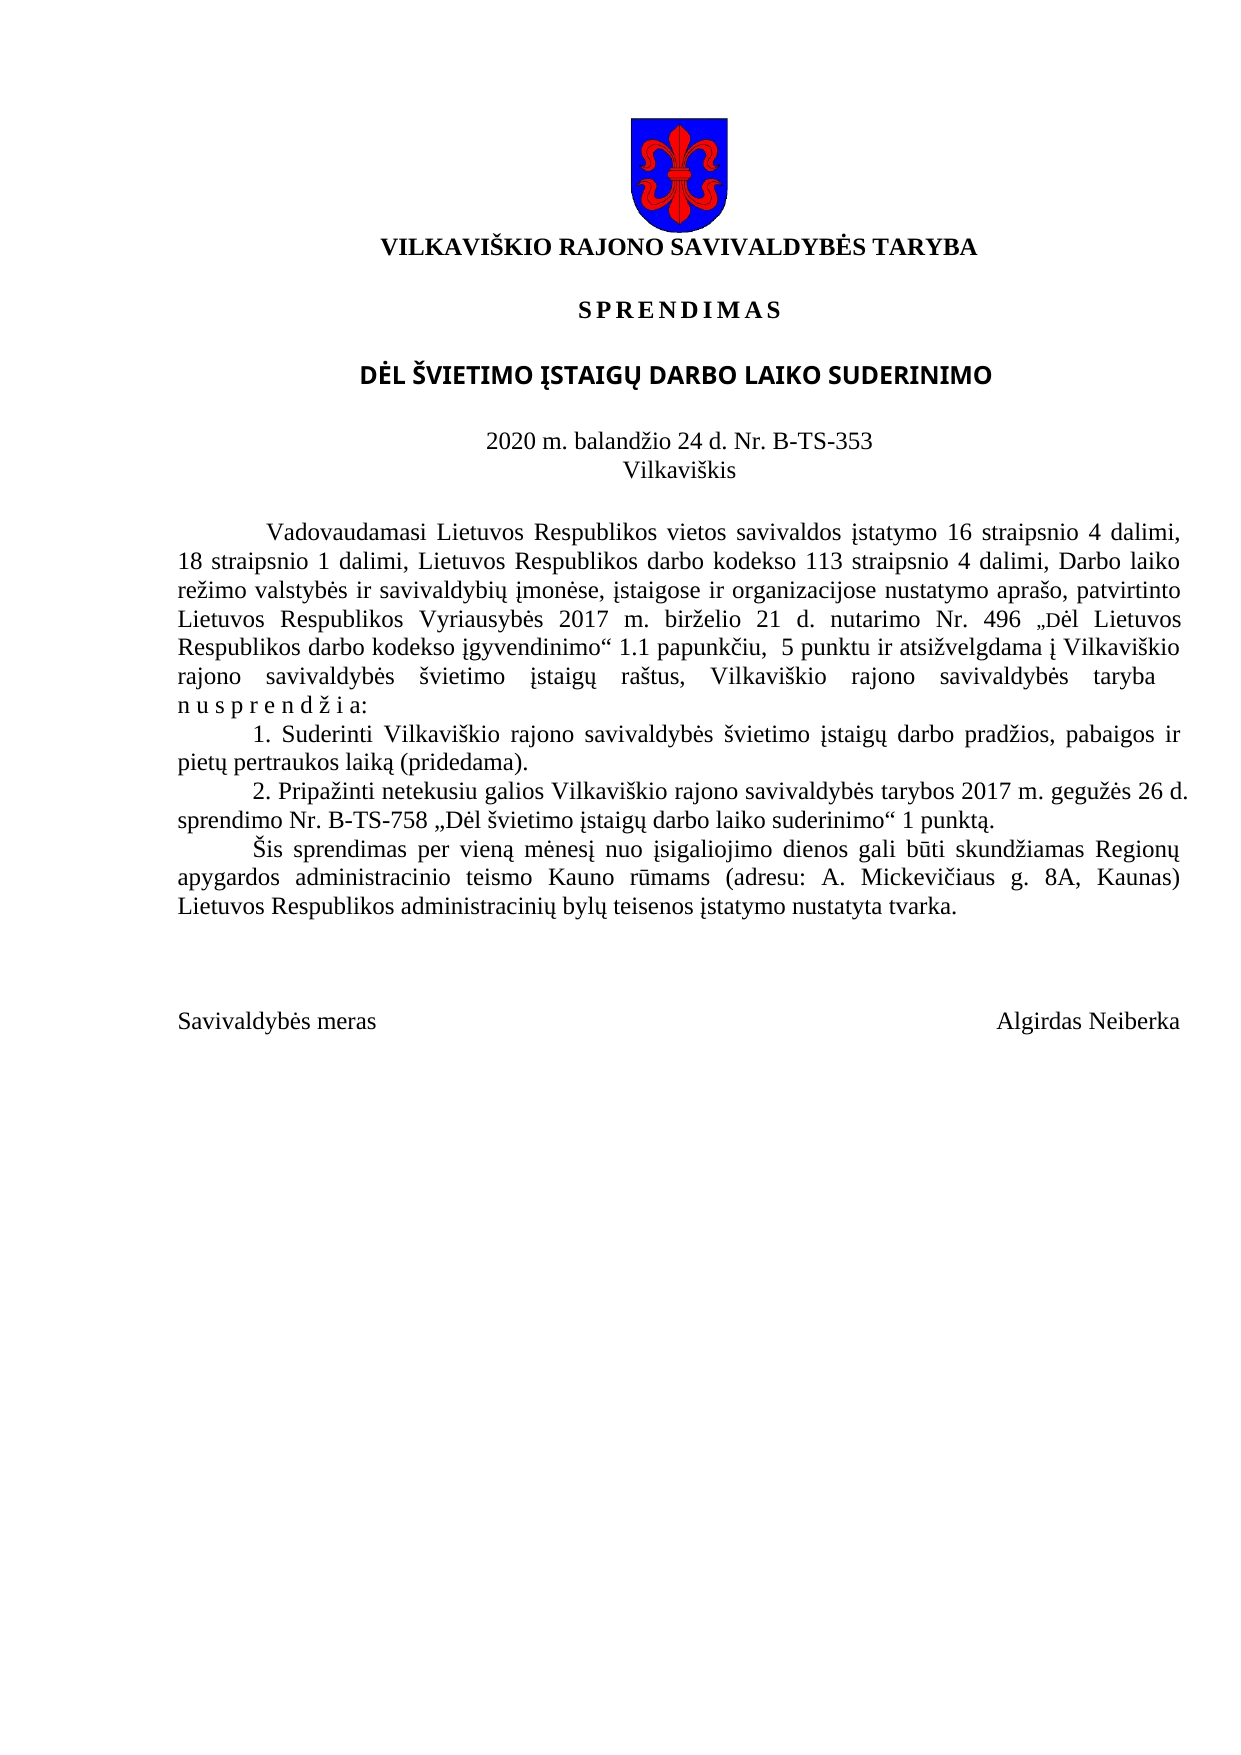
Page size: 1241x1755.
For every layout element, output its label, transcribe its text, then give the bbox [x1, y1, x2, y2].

text SpREndimas [177, 295, 1181, 324]
text Dėl švietimo įstaigų darbo laiko suderinimo [177, 358, 1181, 392]
text VILKAVIŠKIO RAJONO SAVIVALDYBĖS TARYBA [177, 232, 1181, 261]
text 1. Suderinti Vilkaviškio rajono savivaldybės švietimo įstaigų darbo pradžios, pabaigos ir pietų pertraukos laiką (pridedama). [177, 719, 1181, 776]
text Vilkaviškis [177, 455, 1181, 483]
text Vadovaudamasi Lietuvos Respublikos vietos savivaldos įstatymo 16 straipsnio 4 dalimi, 18 straipsnio 1 dalimi, Lietuvos Respublikos darbo kodekso 113 straipsnio 4 dalimi, Darbo laiko režimo valstybės ir savivaldybių įmonėse, įstaigose ir organizacijose nustatymo aprašo, patvirtinto Lietuvos Respublikos Vyriausybės 2017 m. birželio 21 d. nutarimo Nr. 496 „Dėl Lietuvos Respublikos darbo kodekso įgyvendinimo“ 1.1 papunkčiu, 5 punktu ir atsižvelgdama į Vilkaviškio rajono savivaldybės švietimo įstaigų raštus, Vilkaviškio rajono savivaldybės taryba n u s p r e n d ž i a: [177, 517, 1181, 719]
text 2020 m. balandžio 24 d. Nr. B-TS-353 [177, 426, 1181, 455]
text 2. Pripažinti netekusiu galios Vilkaviškio rajono savivaldybės tarybos 2017 m. gegužės 26 d. sprendimo Nr. B-TS-758 „Dėl švietimo įstaigų darbo laiko suderinimo“ 1 punktą. [177, 776, 1190, 834]
text Savivaldybės meras Algirdas Neiberka [177, 1006, 1181, 1035]
text Šis sprendimas per vieną mėnesį nuo įsigaliojimo dienos gali būti skundžiamas Regionų apygardos administracinio teismo Kauno rūmams (adresu: A. Mickevičiaus g. 8A, Kaunas) Lietuvos Respublikos administracinių bylų teisenos įstatymo nustatyta tvarka. [177, 834, 1181, 920]
